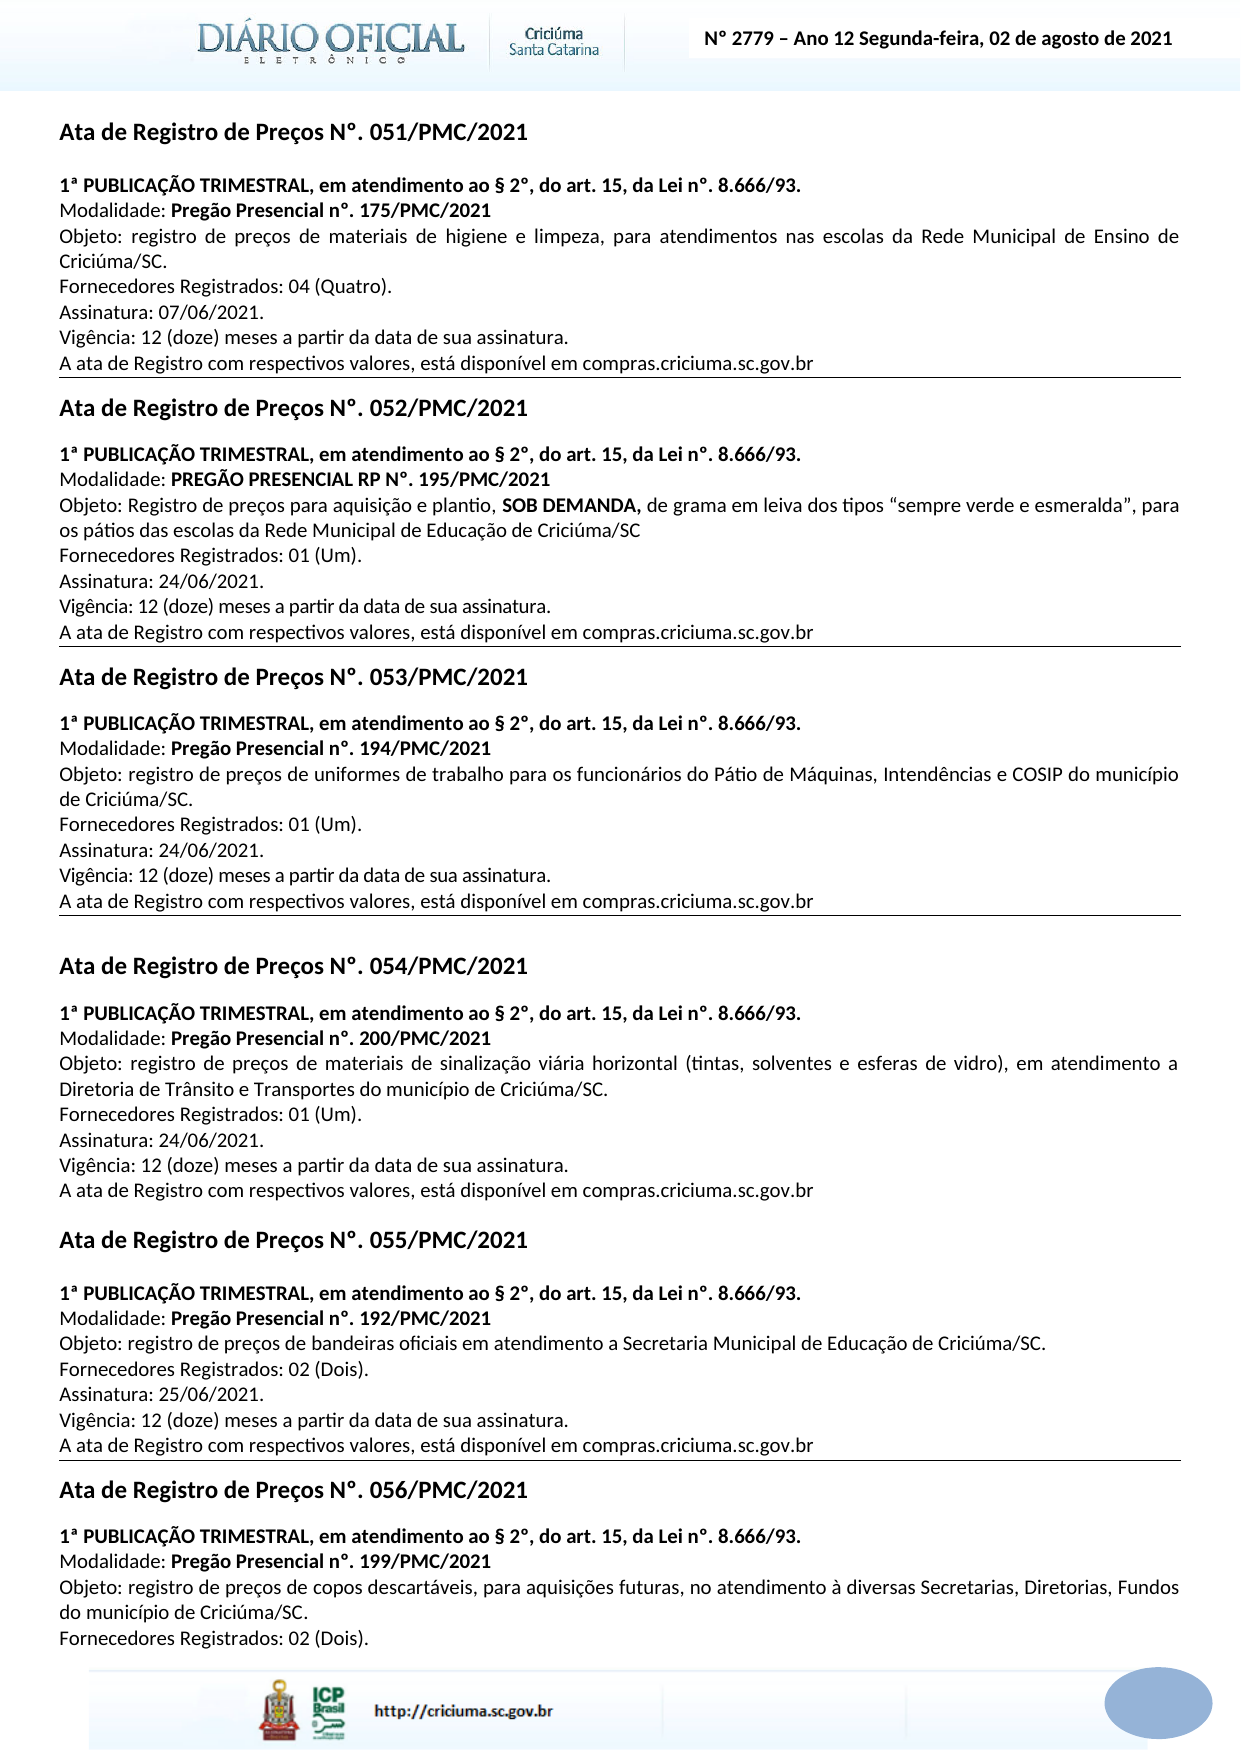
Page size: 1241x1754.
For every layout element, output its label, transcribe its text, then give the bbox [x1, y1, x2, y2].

text Assinatura: 07/06/2021. [59, 299, 1181, 324]
text A ata de Registro com respectivos valores, está disponível em compras.criciuma.sc.gov.br [59, 888, 1181, 915]
text A ata de Registro com respectivos valores, está disponível em compras.criciuma.sc.gov.br [59, 350, 1181, 377]
text Ata de Registro de Preços Nº. 052/PMC/2021 [59, 399, 1181, 420]
text 1ª PUBLICAÇÃO TRIMESTRAL, em atendimento ao § 2º, do art. 15, da Lei nº. 8.666/93. [59, 172, 1181, 197]
text Modalidade: Pregão Presencial nº. 192/PMC/2021 [59, 1305, 1181, 1331]
text Fornecedores Registrados: 02 (Dois). [59, 1356, 1181, 1381]
text Modalidade: PREGÃO PRESENCIAL RP Nº. 195/PMC/2021 [59, 466, 1181, 492]
text Vigência: 12 (doze) meses a partir da data de sua assinatura. [59, 1152, 1181, 1178]
text Vigência: 12 (doze) meses a partir da data de sua assinatura. [59, 324, 1181, 350]
text A ata de Registro com respectivos valores, está disponível em compras.criciuma.sc.gov.br [59, 1178, 1181, 1203]
text Ata de Registro de Preços Nº. 055/PMC/2021 [59, 1224, 1181, 1254]
text 1ª PUBLICAÇÃO TRIMESTRAL, em atendimento ao § 2º, do art. 15, da Lei nº. 8.666/93. [59, 1280, 1181, 1305]
text A ata de Registro com respectivos valores, está disponível em compras.criciuma.sc.gov.br [59, 619, 1181, 646]
text Assinatura: 24/06/2021. [59, 1127, 1181, 1152]
text Modalidade: Pregão Presencial nº. 175/PMC/2021 [59, 197, 1181, 223]
text Ata de Registro de Preços Nº. 053/PMC/2021 [59, 668, 1181, 689]
text Ata de Registro de Preços Nº. 054/PMC/2021 [59, 958, 1181, 979]
text Objeto: registro de preços de bandeiras oficiais em atendimento a Secretaria Municipal de Educação de Criciúma/SC. [59, 1331, 1181, 1356]
text A ata de Registro com respectivos valores, está disponível em compras.criciuma.sc.gov.br [59, 1432, 1181, 1460]
text Objeto: registro de preços de copos descartáveis, para aquisições futuras, no atendimento à diversas Secretarias, Diretorias, Fundos do município de Criciúma/SC. [59, 1574, 1181, 1625]
text Fornecedores Registrados: 01 (Um). [59, 1101, 1181, 1127]
text Fornecedores Registrados: 01 (Um). [59, 543, 1181, 568]
text Fornecedores Registrados: 02 (Dois). [59, 1625, 1181, 1650]
text Vigência: 12 (doze) meses a partir da data de sua assinatura. [59, 862, 1181, 888]
text Ata de Registro de Preços Nº. 056/PMC/2021 [59, 1482, 1181, 1502]
text 1ª PUBLICAÇÃO TRIMESTRAL, em atendimento ao § 2º, do art. 15, da Lei nº. 8.666/93. [59, 1000, 1181, 1025]
text Modalidade: Pregão Presencial nº. 200/PMC/2021 [59, 1025, 1181, 1051]
text Objeto: registro de preços de materiais de sinalização viária horizontal (tintas, solventes e esferas de vidro), em atendimento a Diretoria de Trânsito e Transportes do município de Criciúma/SC. [59, 1051, 1181, 1101]
text Modalidade: Pregão Presencial nº. 199/PMC/2021 [59, 1549, 1181, 1574]
text Assinatura: 24/06/2021. [59, 837, 1181, 862]
text Modalidade: Pregão Presencial nº. 194/PMC/2021 [59, 735, 1181, 761]
text Vigência: 12 (doze) meses a partir da data de sua assinatura. [59, 593, 1181, 619]
text 1ª PUBLICAÇÃO TRIMESTRAL, em atendimento ao § 2º, do art. 15, da Lei nº. 8.666/93. [59, 441, 1181, 466]
text Assinatura: 24/06/2021. [59, 568, 1181, 593]
text Fornecedores Registrados: 01 (Um). [59, 812, 1181, 837]
text 1ª PUBLICAÇÃO TRIMESTRAL, em atendimento ao § 2º, do art. 15, da Lei nº. 8.666/93. [59, 710, 1181, 735]
text 1ª PUBLICAÇÃO TRIMESTRAL, em atendimento ao § 2º, do art. 15, da Lei nº. 8.666/93. [59, 1523, 1181, 1549]
text Objeto: registro de preços de uniformes de trabalho para os funcionários do Pátio de Máquinas, Intendências e COSIP do município de Criciúma/SC. [59, 761, 1181, 812]
text Ata de Registro de Preços Nº. 051/PMC/2021 [59, 116, 1181, 147]
text Objeto: Registro de preços para aquisição e plantio, SOB DEMANDA, de grama em leiva dos tipos “sempre verde e esmeralda”, para os pátios das escolas da Rede Municipal de Educação de Criciúma/SC [59, 492, 1181, 543]
text Assinatura: 25/06/2021. [59, 1381, 1181, 1407]
text Fornecedores Registrados: 04 (Quatro). [59, 274, 1181, 299]
text Vigência: 12 (doze) meses a partir da data de sua assinatura. [59, 1407, 1181, 1432]
text Objeto: registro de preços de materiais de higiene e limpeza, para atendimentos nas escolas da Rede Municipal de Ensino de Criciúma/SC. [59, 223, 1181, 274]
